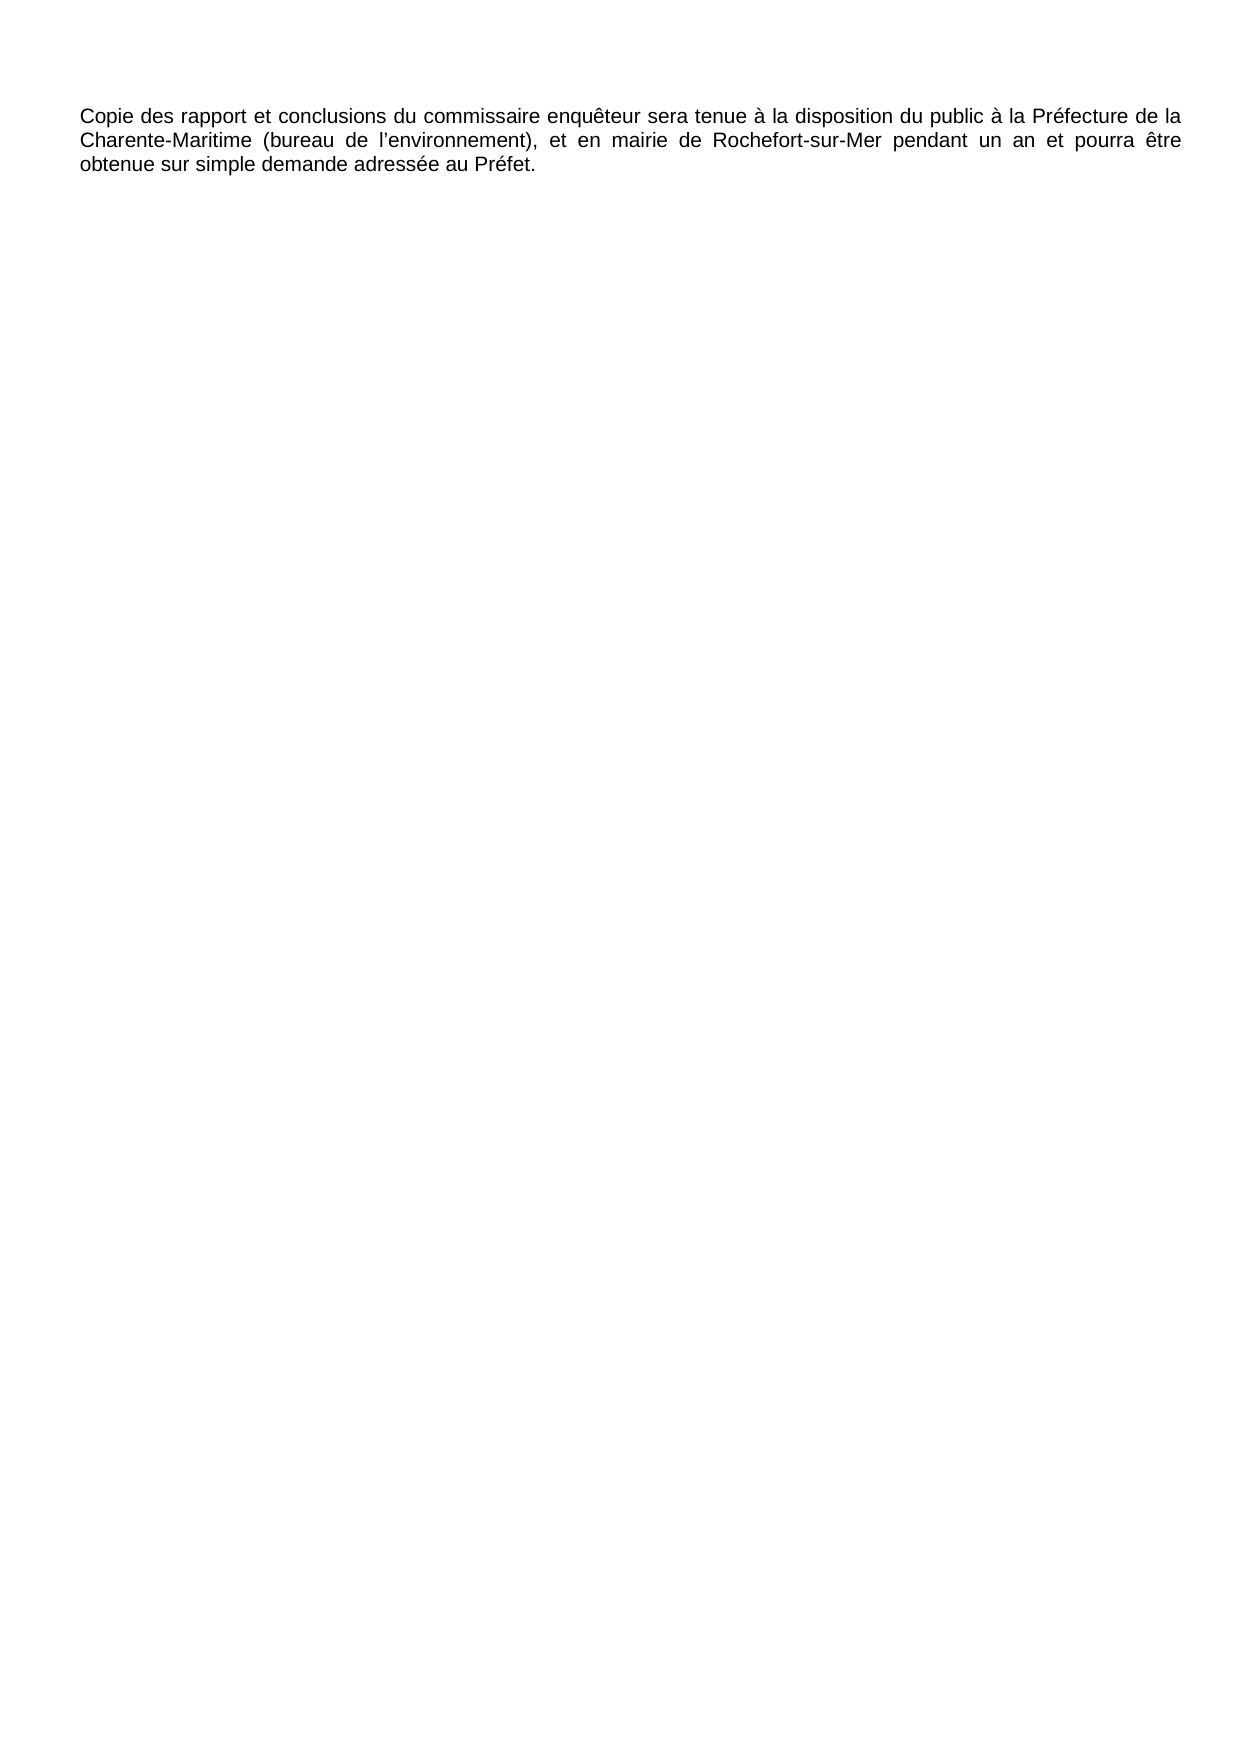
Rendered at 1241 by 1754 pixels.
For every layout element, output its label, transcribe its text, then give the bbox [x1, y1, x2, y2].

list Copie des rapport et conclusions du commissaire enquêteur sera tenue à la disposition du public à la Préfecture de la Charente-Maritime (bureau de l’environnement), et en mairie de Rochefort-sur-Mer pendant un an et pourra être obtenue sur simple demande adressée au Préfet. [79, 104, 1183, 176]
